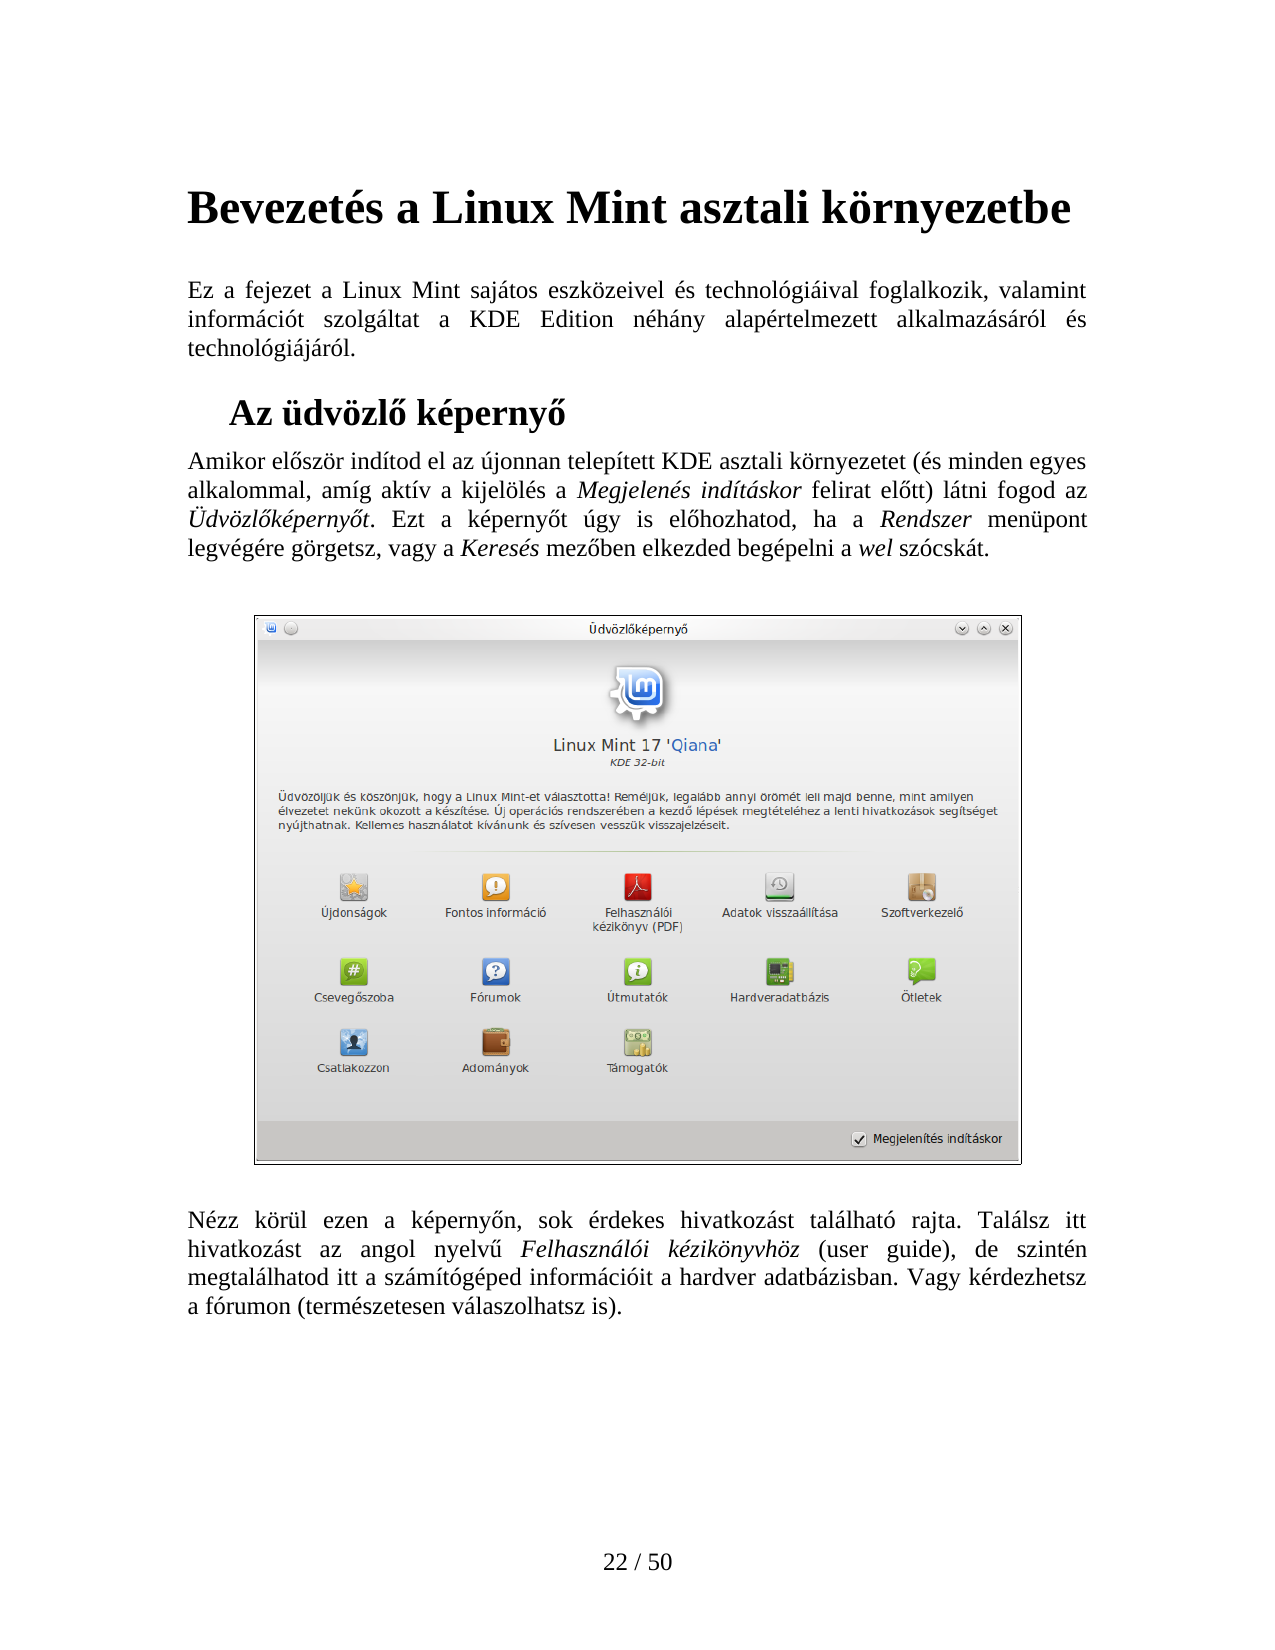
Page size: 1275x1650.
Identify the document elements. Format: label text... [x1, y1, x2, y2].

subtitle Az üdvözlő képernyő [187, 391, 1087, 434]
text Nézz körül ezen a képernyőn, sok érdekes hivatkozást található rajta. Találsz itt hivatkozást az angol nyelvű Felhasználói kézikönyvhöz (user guide), de szintén megtalálhatod itt a számítógéped információit a hardver adatbázisban. Vagy kérdezhetsz a fórumon (természetesen válaszolhatsz is). [187, 1205, 1087, 1320]
subtitle Bevezetés a Linux Mint asztali környezetbe [187, 179, 1087, 234]
picture [256, 618, 1019, 1161]
text Amikor először indítod el az újonnan telepített KDE asztali környezetet (és minden egyes alkalommal, amíg aktív a kijelölés a Megjelenés indításkor felirat előtt) látni fogod az Üdvözlőképernyőt. Ezt a képernyőt úgy is előhozhatod, ha a Rendszer menüpont legvégére görgetsz, vagy a Keresés mezőben elkezded begépelni a wel szócskát. [187, 446, 1087, 561]
text Ez a fejezet a Linux Mint sajátos eszközeivel és technológiáival foglalkozik, valamint információt szolgáltat a KDE Edition néhány alapértelmezett alkalmazásáról és technológiájáról. [187, 275, 1087, 362]
